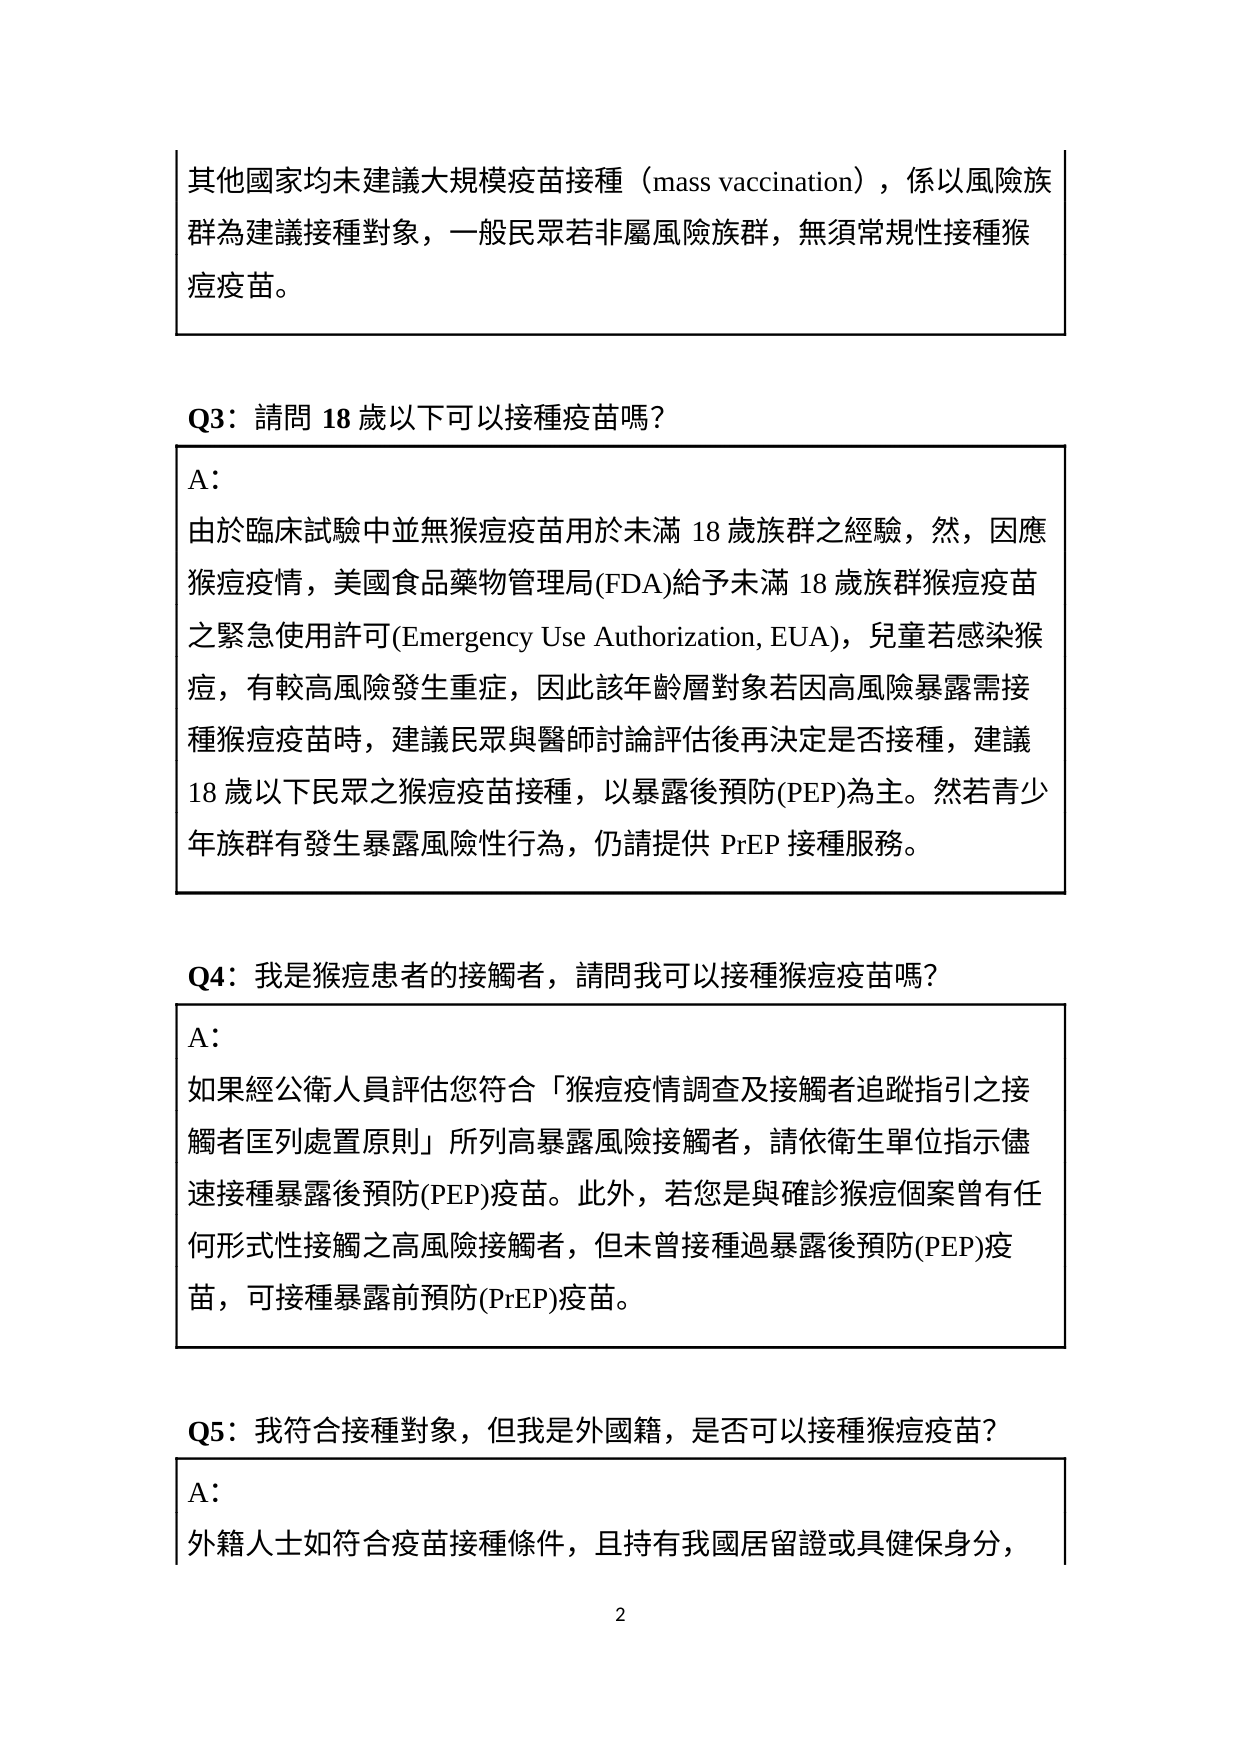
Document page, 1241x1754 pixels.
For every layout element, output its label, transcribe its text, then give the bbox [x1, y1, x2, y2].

text [1067, 1233, 1090, 1262]
text 種猴痘疫苗時，建議民眾與醫師討論評估後再決定是否接種，建議 [187, 727, 1063, 756]
text 觸者匡列處置原則」所列高暴露風險接觸者，請依衛生單位指示儘 [187, 1129, 1063, 1158]
picture [175, 150, 1067, 336]
text 痘，有較高風險發生重症，因此該年齡層對象若因高風險暴露需接 [187, 675, 1063, 704]
text A： [187, 466, 1063, 495]
text [1067, 1479, 1090, 1508]
text [1067, 518, 1090, 548]
text 年族群有發生暴露風險性行為，仍請提供 PrEP 接種服務。 [187, 831, 1063, 860]
text [1067, 466, 1090, 495]
text 2 [615, 1604, 1090, 1625]
text [1067, 675, 1090, 704]
text [1067, 1129, 1090, 1158]
text 速接種暴露後預防(PEP)疫苗。此外，若您是與確診猴痘個案曾有任 [187, 1181, 1063, 1210]
text 由於臨床試驗中並無猴痘疫苗用於未滿 18 歲族群之經驗，然，因應 [187, 518, 1063, 548]
text 18 歲以下民眾之猴痘疫苗接種，以暴露後預防(PEP)為主。然若青少 [187, 779, 1063, 808]
text 群為建議接種對象，一般民眾若非屬風險族群，無須常規性接種猴 [187, 220, 1063, 249]
text 其他國家均未建議大規模疫苗接種（mass vaccination），係以風險族 [187, 168, 1063, 198]
text 苗，可接種暴露前預防(PrEP)疫苗。 [187, 1285, 1063, 1314]
text Q3：請問 18 歲以下可以接種疫苗嗎？ [187, 405, 1090, 434]
text [1067, 1285, 1090, 1314]
text 猴痘疫情，美國食品藥物管理局(FDA)給予未滿 18 歲族群猴痘疫苗 [187, 570, 1063, 600]
picture [175, 1003, 1067, 1349]
text Q5：我符合接種對象，但我是外國籍，是否可以接種猴痘疫苗？ [187, 1417, 1090, 1447]
text [1067, 831, 1090, 860]
picture [175, 1457, 1067, 1565]
text 外籍人士如符合疫苗接種條件，且持有我國居留證或具健保身分， [187, 1531, 1063, 1560]
text [1067, 727, 1090, 756]
text 何形式性接觸之高風險接觸者，但未曾接種過暴露後預防(PEP)疫 [187, 1233, 1063, 1262]
text 如果經公衛人員評估您符合「猴痘疫情調查及接觸者追蹤指引之接 [187, 1077, 1063, 1106]
text [1067, 220, 1090, 249]
text A： [187, 1024, 1063, 1054]
text A： [187, 1479, 1063, 1508]
text [1067, 570, 1090, 600]
text [1067, 1181, 1090, 1210]
text 痘疫苗。 [187, 273, 1063, 302]
text [1067, 273, 1090, 302]
text 之緊急使用許可(Emergency Use Authorization, EUA)，兒童若感染猴 [187, 623, 1063, 652]
text [1067, 1531, 1090, 1560]
text Q4：我是猴痘患者的接觸者，請問我可以接種猴痘疫苗嗎？ [187, 963, 1090, 992]
text [1067, 1077, 1090, 1106]
text [1067, 1024, 1090, 1054]
picture [175, 444, 1067, 895]
